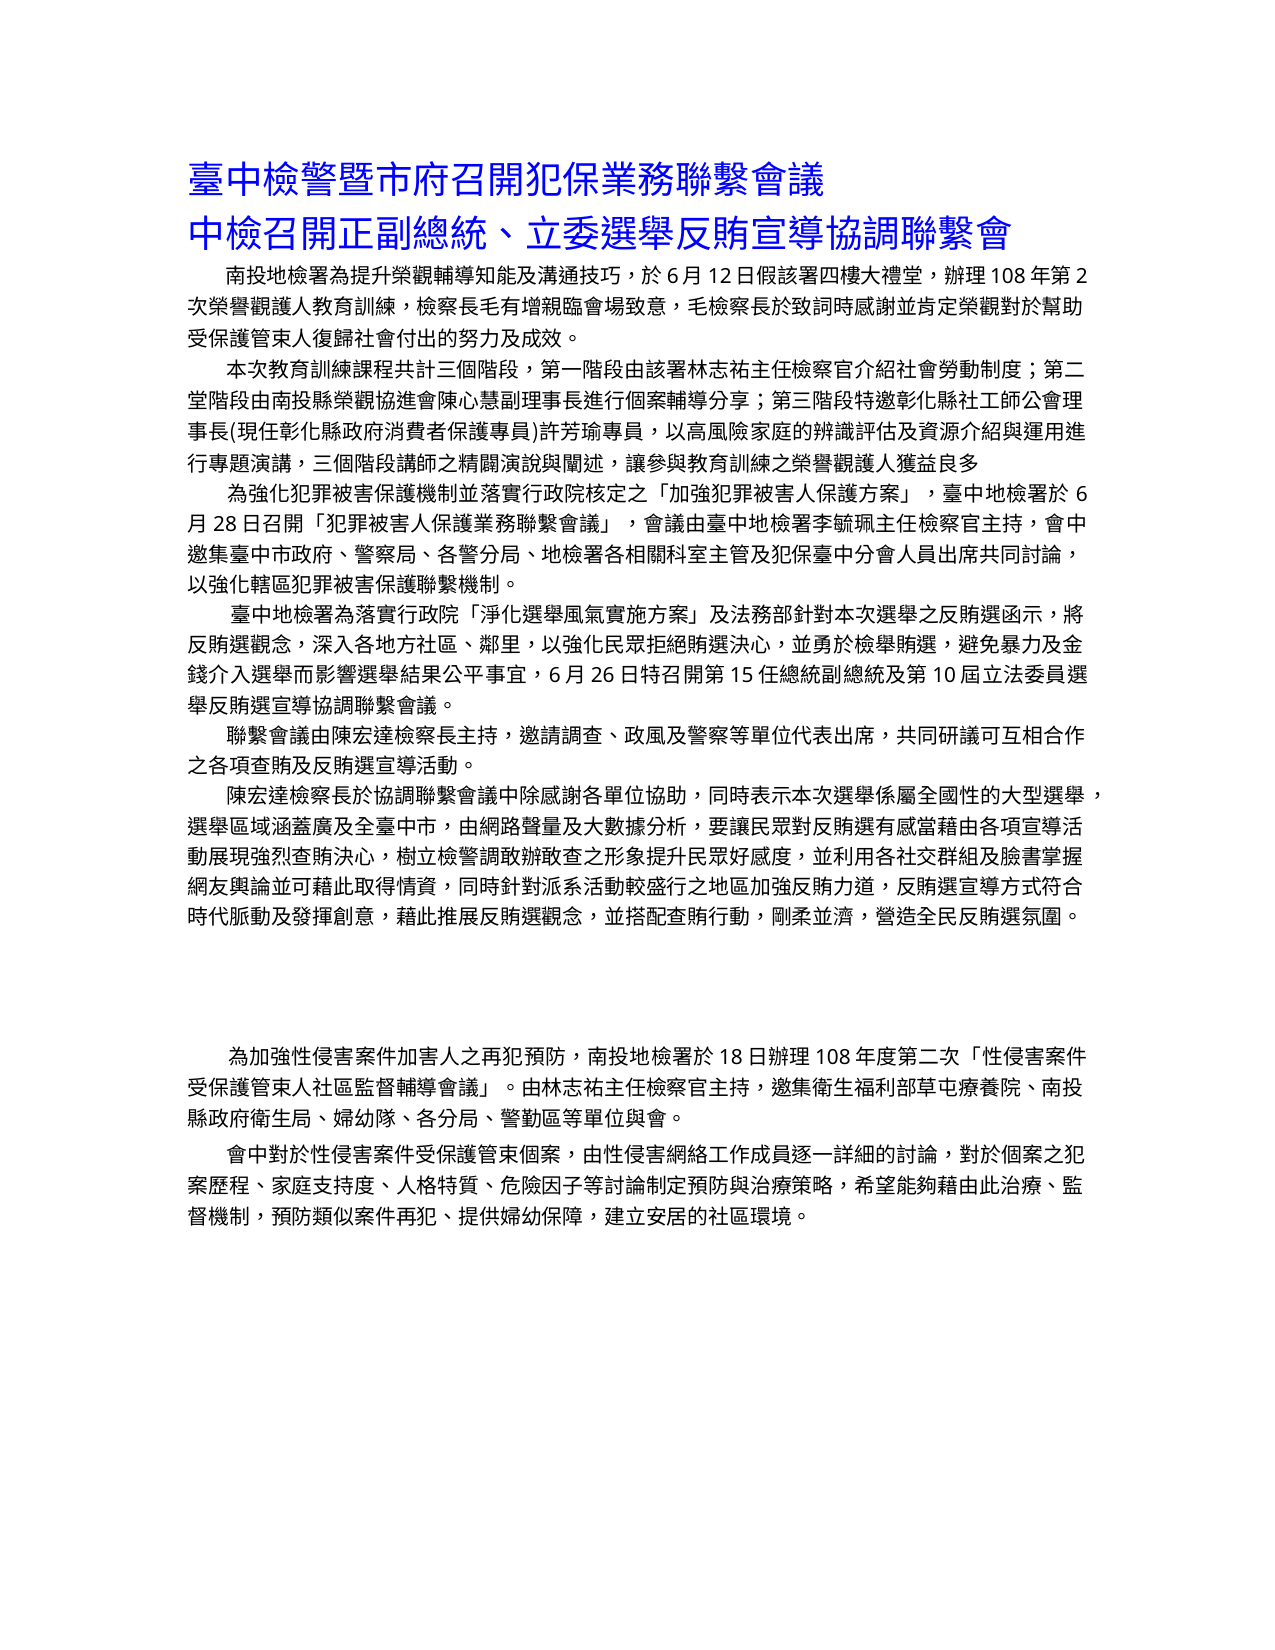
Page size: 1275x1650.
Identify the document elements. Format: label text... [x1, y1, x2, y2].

text 犯保彰化分會慰問被害人家屬 [187, 1435, 1087, 1489]
text 南投地檢署歡迎山東省檢察官協會至署業務交流 [187, 1233, 1087, 1274]
text 臺中檢警暨市府召開犯保業務聯繫會議 [187, 150, 1087, 204]
text 彰化地檢署社會勞動人協辦反家暴暨反毒宣導活動 [187, 1285, 1087, 1326]
text 中檢召開正副總統、立委選舉反賄宣導協調聯繫會 [187, 204, 1087, 258]
text 為強化犯罪被害保護機制並落實行政院核定之「加強犯罪被害人保護方案」，臺中地檢署於6月28日召開「犯罪被害人保護業務聯繫會議」，會議由臺中地檢署李毓珮主任檢察官主持，會中邀集臺中市政府、警察局、各警分局、地檢署各相關科室主管及犯保臺中分會人員出席共同討論，以強化轄區犯罪被害保護聯繫機制。 [187, 477, 1087, 598]
text 本次教育訓練課程共計三個階段，第一階段由該署林志祐主任檢察官介紹社會勞動制度；第二堂階段由南投縣榮觀協進會陳心慧副理事長進行個案輔導分享；第三階段特邀彰化縣社工師公會理事長(現任彰化縣政府消費者保護專員)許芳瑜專員，以高風險家庭的辨識評估及資源介紹與運用進行專題演講，三個階段講師之精闢演說與闡述，讓參與教育訓練之榮譽觀護人獲益良多 [187, 352, 1087, 477]
text 彰檢與彰化榮觀協進會聯合辦理受保護管束人端午慰問活動 [187, 1326, 1087, 1435]
text 南投地檢署為提升榮觀輔導知能及溝通技巧，於6月12日假該署四樓大禮堂，辦理108年第2次榮譽觀護人教育訓練，檢察長毛有增親臨會場致意，毛檢察長於致詞時感謝並肯定榮觀對於幫助受保護管束人復歸社會付出的努力及成效。 [187, 258, 1087, 352]
text 會中對於性侵害案件受保護管束個案，由性侵害網絡工作成員逐一詳細的討論，對於個案之犯案歷程、家庭支持度、人格特質、危險因子等討論制定預防與治療策略，希望能夠藉由此治療、監督機制，預防類似案件再犯、提供婦幼保障，建立安居的社區環境。 [187, 1137, 1087, 1231]
text 投檢辦理108年第2次榮譽觀護人教育訓練 [187, 931, 1087, 972]
text 臺中地檢署為落實行政院「淨化選舉風氣實施方案」及法務部針對本次選舉之反賄選函示，將反賄選觀念，深入各地方社區、鄰里，以強化民眾拒絕賄選決心，並勇於檢舉賄選，避免暴力及金錢介入選舉而影響選舉結果公平事宜，6月26日特召開第15任總統副總統及第10屆立法委員選舉反賄選宣導協調聯繫會議。 [187, 598, 1087, 719]
text 投檢辦理性侵害案件受保護管束人社區監督輔導會議 [187, 983, 1087, 1037]
text 聯繫會議由陳宏達檢察長主持，邀請調查、政風及警察等單位代表出席，共同研議可互相合作之各項查賄及反賄選宣導活動。 [187, 719, 1087, 780]
text 為加強性侵害案件加害人之再犯預防，南投地檢署於18日辦理108年度第二次「性侵害案件受保護管束人社區監督輔導會議」。由林志祐主任檢察官主持，邀集衛生福利部草屯療養院、南投縣政府衛生局、婦幼隊、各分局、警勤區等單位與會。 [187, 1039, 1087, 1133]
text 陳宏達檢察長於協調聯繫會議中除感謝各單位協助，同時表示本次選舉係屬全國性的大型選舉，選舉區域涵蓋廣及全臺中市，由網路聲量及大數據分析，要讓民眾對反賄選有感當藉由各項宣導活動展現強烈查賄決心，樹立檢警調敢辦敢查之形象提升民眾好感度，並利用各社交群組及臉書掌握網友輿論並可藉此取得情資，同時針對派系活動較盛行之地區加強反賄力道，反賄選宣導方式符合時代脈動及發揮創意，藉此推展反賄選觀念，並搭配查賄行動，剛柔並濟，營造全民反賄選氛圍。 [187, 780, 1087, 931]
